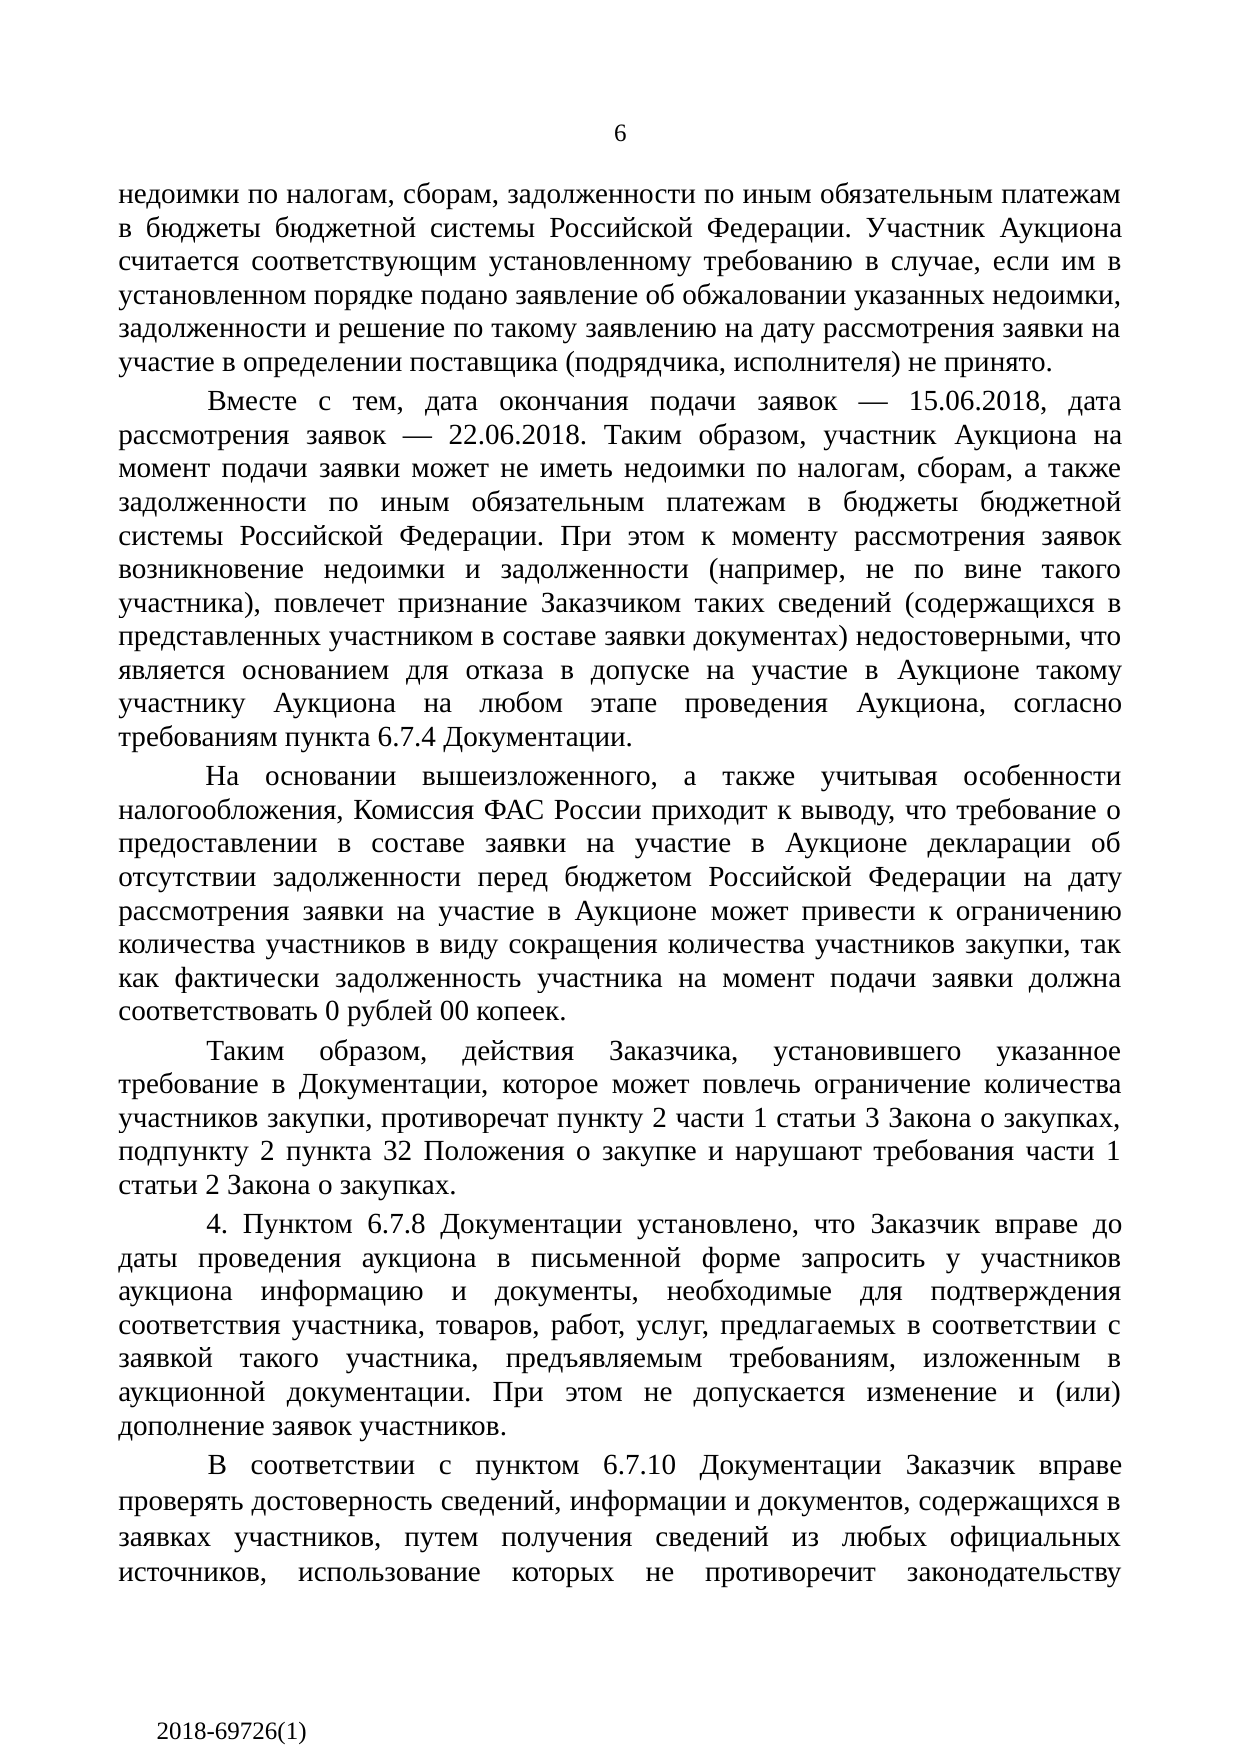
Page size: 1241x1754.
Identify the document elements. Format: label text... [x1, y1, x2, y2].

text В соответствии с пунктом 6.7.10 Документации Заказчик вправе проверять достоверность сведений, информации и документов, содержащихся в заявках участников, путем получения сведений из любых официальных источников, использование которых не противоречит законодательству [118, 1447, 1122, 1588]
text недоимки по налогам, сборам, задолженности по иным обязательным платежам в бюджеты бюджетной системы Российской Федерации. Участник Аукциона считается соответствующим установленному требованию в случае, если им в установленном порядке подано заявление об обжаловании указанных недоимки, задолженности и решение по такому заявлению на дату рассмотрения заявки на участие в определении поставщика (подрядчика, исполнителя) не принято. [118, 176, 1122, 378]
text Вместе с тем, дата окончания подачи заявок — 15.06.2018, дата рассмотрения заявок — 22.06.2018. Таким образом, участник Аукциона на момент подачи заявки может не иметь недоимки по налогам, сборам, а также задолженности по иным обязательным платежам в бюджеты бюджетной системы Российской Федерации. При этом к моменту рассмотрения заявок возникновение недоимки и задолженности (например, не по вине такого участника), повлечет признание Заказчиком таких сведений (содержащихся в представленных участником в составе заявки документах) недостоверными, что является основанием для отказа в допуске на участие в Аукционе такому участнику Аукциона на любом этапе проведения Аукциона, согласно требованиям пункта 6.7.4 Документации. [118, 383, 1122, 752]
text 4. Пунктом 6.7.8 Документации установлено, что Заказчик вправе до даты проведения аукциона в письменной форме запросить у участников аукциона информацию и документы, необходимые для подтверждения соответствия участника, товаров, работ, услуг, предлагаемых в соответствии с заявкой такого участника, предъявляемым требованиям, изложенным в аукционной документации. При этом не допускается изменение и (или) дополнение заявок участников. [118, 1206, 1122, 1441]
text Таким образом, действия Заказчика, установившего указанное требование в Документации, которое может повлечь ограничение количества участников закупки, противоречат пункту 2 части 1 статьи 3 Закона о закупках, подпункту 2 пункта 32 Положения о закупке и нарушают требования части 1 статьи 2 Закона о закупках. [118, 1033, 1122, 1200]
text На основании вышеизложенного, а также учитывая особенности налогообложения, Комиссия ФАС России приходит к выводу, что требование о предоставлении в составе заявки на участие в Аукционе декларации об отсутствии задолженности перед бюджетом Российской Федерации на дату рассмотрения заявки на участие в Аукционе может привести к ограничению количества участников в виду сокращения количества участников закупки, так как фактически задолженность участника на момент подачи заявки должна соответствовать 0 рублей 00 копеек. [118, 758, 1122, 1027]
